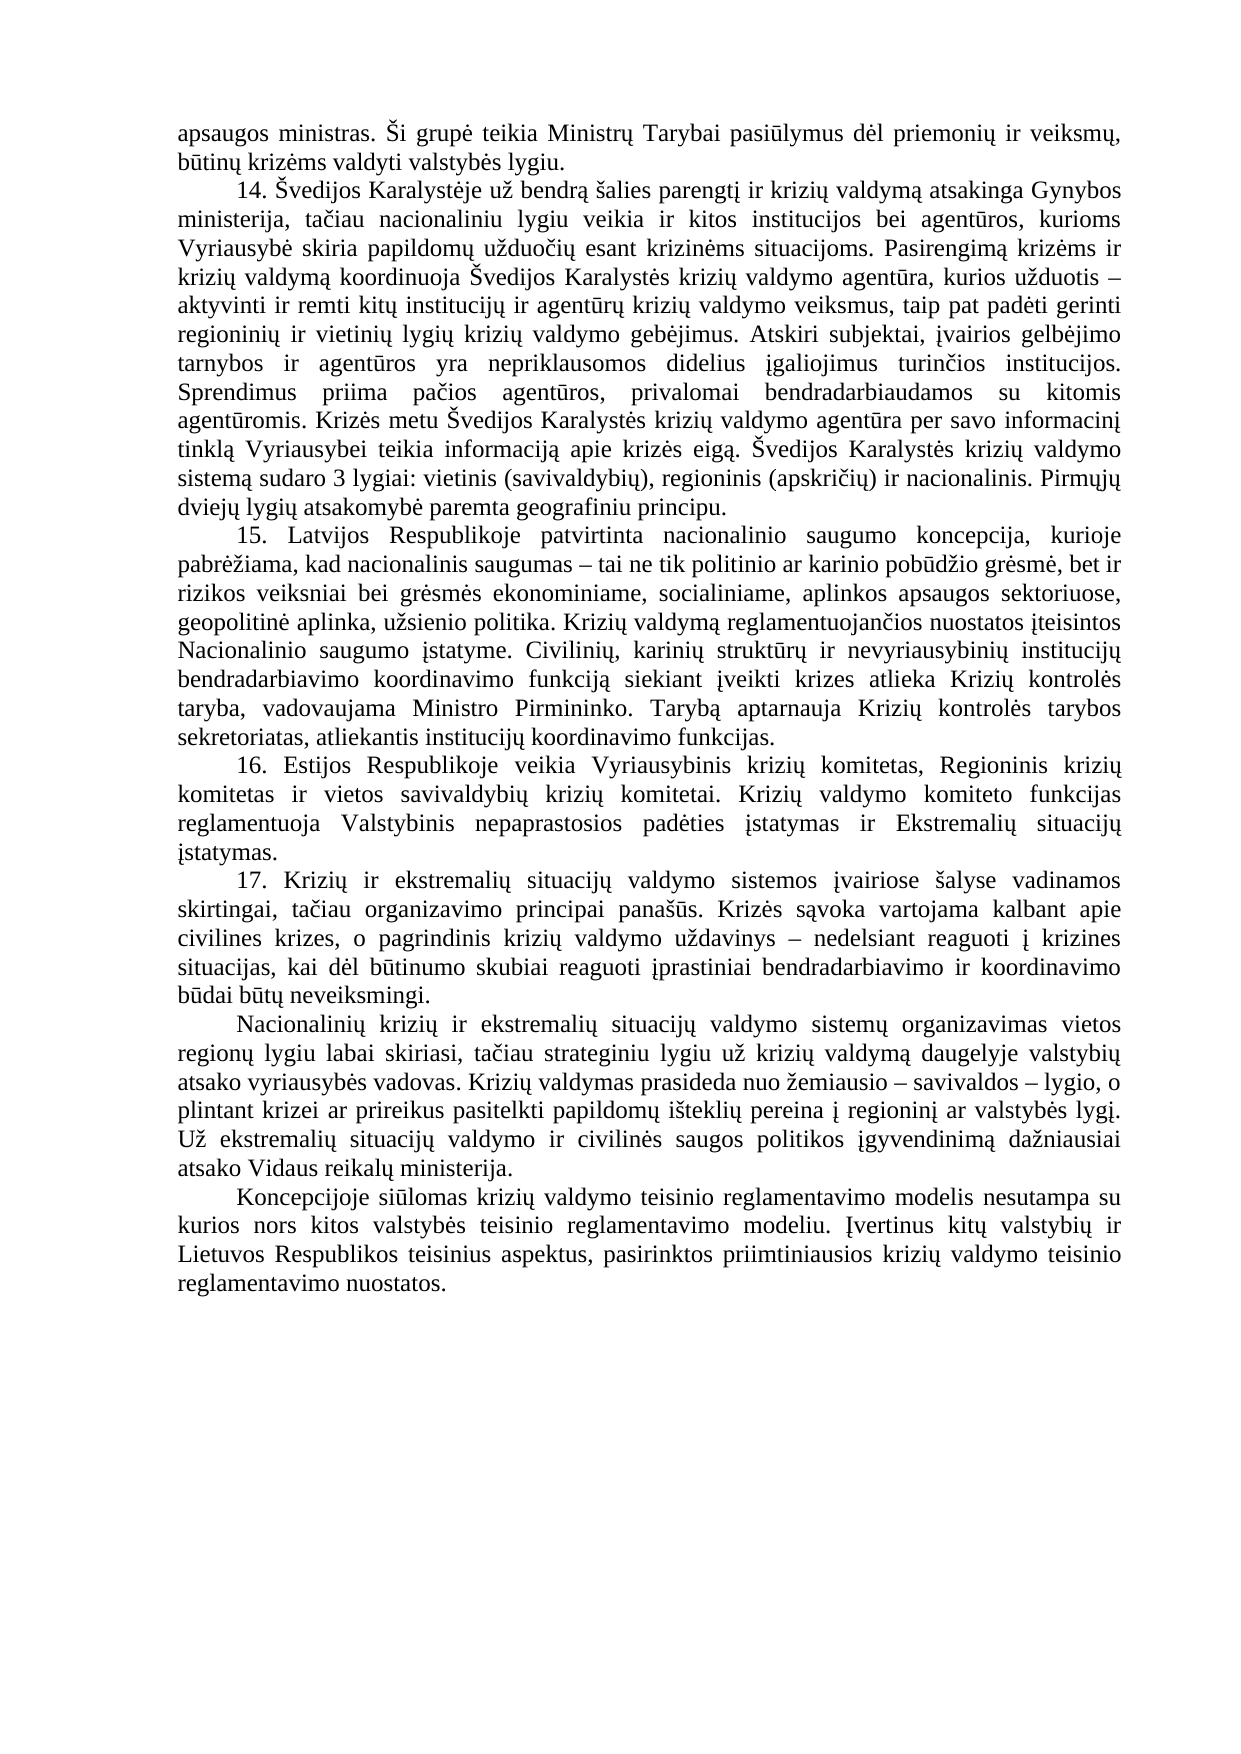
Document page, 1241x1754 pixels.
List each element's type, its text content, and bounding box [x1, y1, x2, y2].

text Nacionalinių krizių ir ekstremalių situacijų valdymo sistemų organizavimas vietos regionų lygiu labai skiriasi, tačiau strateginiu lygiu už krizių valdymą daugelyje valstybių atsako vyriausybės vadovas. Krizių valdymas prasideda nuo žemiausio – savivaldos – lygio, o plintant krizei ar prireikus pasitelkti papildomų išteklių pereina į regioninį ar valstybės lygį. Už ekstremalių situacijų valdymo ir civilinės saugos politikos įgyvendinimą dažniausiai atsako Vidaus reikalų ministerija. [177, 1009, 1122, 1182]
text Koncepcijoje siūlomas krizių valdymo teisinio reglamentavimo modelis nesutampa su kurios nors kitos valstybės teisinio reglamentavimo modeliu. Įvertinus kitų valstybių ir Lietuvos Respublikos teisinius aspektus, pasirinktos priimtiniausios krizių valdymo teisinio reglamentavimo nuostatos. [177, 1182, 1122, 1297]
text 15. Latvijos Respublikoje patvirtinta nacionalinio saugumo koncepcija, kurioje pabrėžiama, kad nacionalinis saugumas – tai ne tik politinio ar karinio pobūdžio grėsmė, bet ir rizikos veiksniai bei grėsmės ekonominiame, socialiniame, aplinkos apsaugos sektoriuose, geopolitinė aplinka, užsienio politika. Krizių valdymą reglamentuojančios nuostatos įteisintos Nacionalinio saugumo įstatyme. Civilinių, karinių struktūrų ir nevyriausybinių institucijų bendradarbiavimo koordinavimo funkciją siekiant įveikti krizes atlieka Krizių kontrolės taryba, vadovaujama Ministro Pirmininko. Tarybą aptarnauja Krizių kontrolės tarybos sekretoriatas, atliekantis institucijų koordinavimo funkcijas. [177, 521, 1122, 751]
text 17. Krizių ir ekstremalių situacijų valdymo sistemos įvairiose šalyse vadinamos skirtingai, tačiau organizavimo principai panašūs. Krizės sąvoka vartojama kalbant apie civilines krizes, o pagrindinis krizių valdymo uždavinys – nedelsiant reaguoti į krizines situacijas, kai dėl būtinumo skubiai reaguoti įprastiniai bendradarbiavimo ir koordinavimo būdai būtų neveiksmingi. [177, 866, 1122, 1009]
text 14. Švedijos Karalystėje už bendrą šalies parengtį ir krizių valdymą atsakinga Gynybos ministerija, tačiau nacionaliniu lygiu veikia ir kitos institucijos bei agentūros, kurioms Vyriausybė skiria papildomų užduočių esant krizinėms situacijoms. Pasirengimą krizėms ir krizių valdymą koordinuoja Švedijos Karalystės krizių valdymo agentūra, kurios užduotis – aktyvinti ir remti kitų institucijų ir agentūrų krizių valdymo veiksmus, taip pat padėti gerinti regioninių ir vietinių lygių krizių valdymo gebėjimus. Atskiri subjektai, įvairios gelbėjimo tarnybos ir agentūros yra nepriklausomos didelius įgaliojimus turinčios institucijos. Sprendimus priima pačios agentūros, privalomai bendradarbiaudamos su kitomis agentūromis. Krizės metu Švedijos Karalystės krizių valdymo agentūra per savo informacinį tinklą Vyriausybei teikia informaciją apie krizės eigą. Švedijos Karalystės krizių valdymo sistemą sudaro 3 lygiai: vietinis (savivaldybių), regioninis (apskričių) ir nacionalinis. Pirmųjų dviejų lygių atsakomybė paremta geografiniu principu. [177, 176, 1122, 521]
text 16. Estijos Respublikoje veikia Vyriausybinis krizių komitetas, Regioninis krizių komitetas ir vietos savivaldybių krizių komitetai. Krizių valdymo komiteto funkcijas reglamentuoja Valstybinis nepaprastosios padėties įstatymas ir Ekstremalių situacijų įstatymas. [177, 751, 1122, 866]
text apsaugos ministras. Ši grupė teikia Ministrų Tarybai pasiūlymus dėl priemonių ir veiksmų, būtinų krizėms valdyti valstybės lygiu. [177, 118, 1122, 176]
